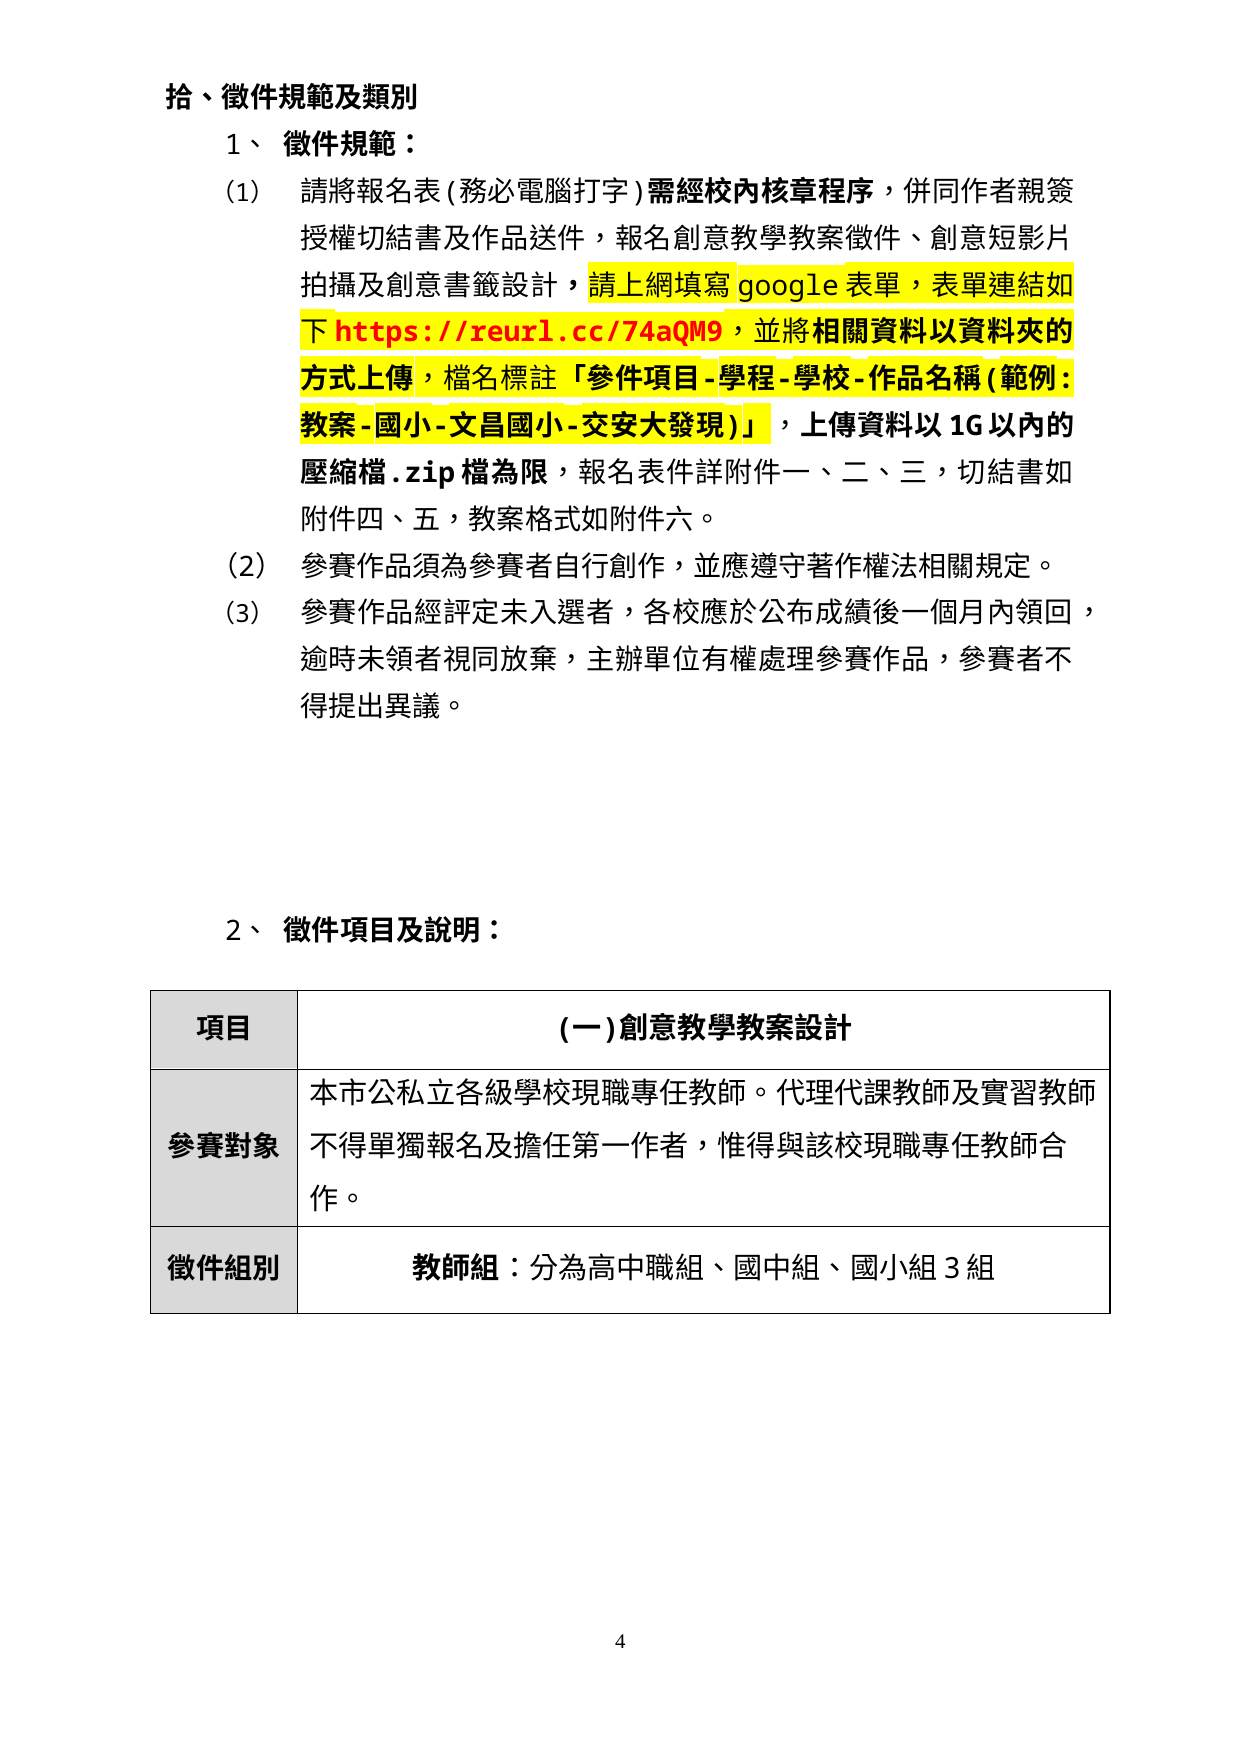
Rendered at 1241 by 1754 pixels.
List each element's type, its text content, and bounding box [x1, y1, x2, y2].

table_header (一)創意教學教案設計 [298, 991, 1109, 1068]
table_header 項目 [151, 991, 297, 1068]
table_cell 徵件組別 [151, 1227, 297, 1313]
list 參賽作品須為參賽者自行創作，並應遵守著作權法相關規定。 [210, 543, 1075, 584]
list 徵件項目及說明： [224, 907, 1075, 948]
list 參賽作品經評定未入選者，各校應於公布成績後一個月內領回，逾時未領者視同放棄，主辦單位有權處理參賽作品，參賽者不得提出異議。 [210, 590, 1075, 724]
table_cell 本市公私立各級學校現職專任教師。代理代課教師及實習教師不得單獨報名及擔任第一作者，惟得與該校現職專任教師合 作。 [298, 1070, 1109, 1226]
list 請將報名表(務必電腦打字)需經校內核章程序，併同作者親簽授權切結書及作品送件，報名創意教學教案徵件、創意短影片拍攝及創意書籤設計，請上網填寫google表單，表單連結如下https://reurl.cc/74aQM9，並將相關資料以資料夾的方式上傳，檔名標註「參件項目-學程-學校-作品名稱(範例:教案-國小-文昌國小-交安大發現)」，上傳資料以1G以內的壓縮檔.zip檔為限，報名表件詳附件一、二、三，切結書如附件四、五，教案格式如附件六。 [210, 169, 1075, 537]
text 拾、徵件規範及類別 [165, 75, 1075, 116]
table_cell 參賽對象 [151, 1070, 297, 1226]
list 徵件規範： [224, 122, 1075, 163]
table_cell 教師組：分為高中職組、國中組、國小組3組 [298, 1227, 1109, 1313]
